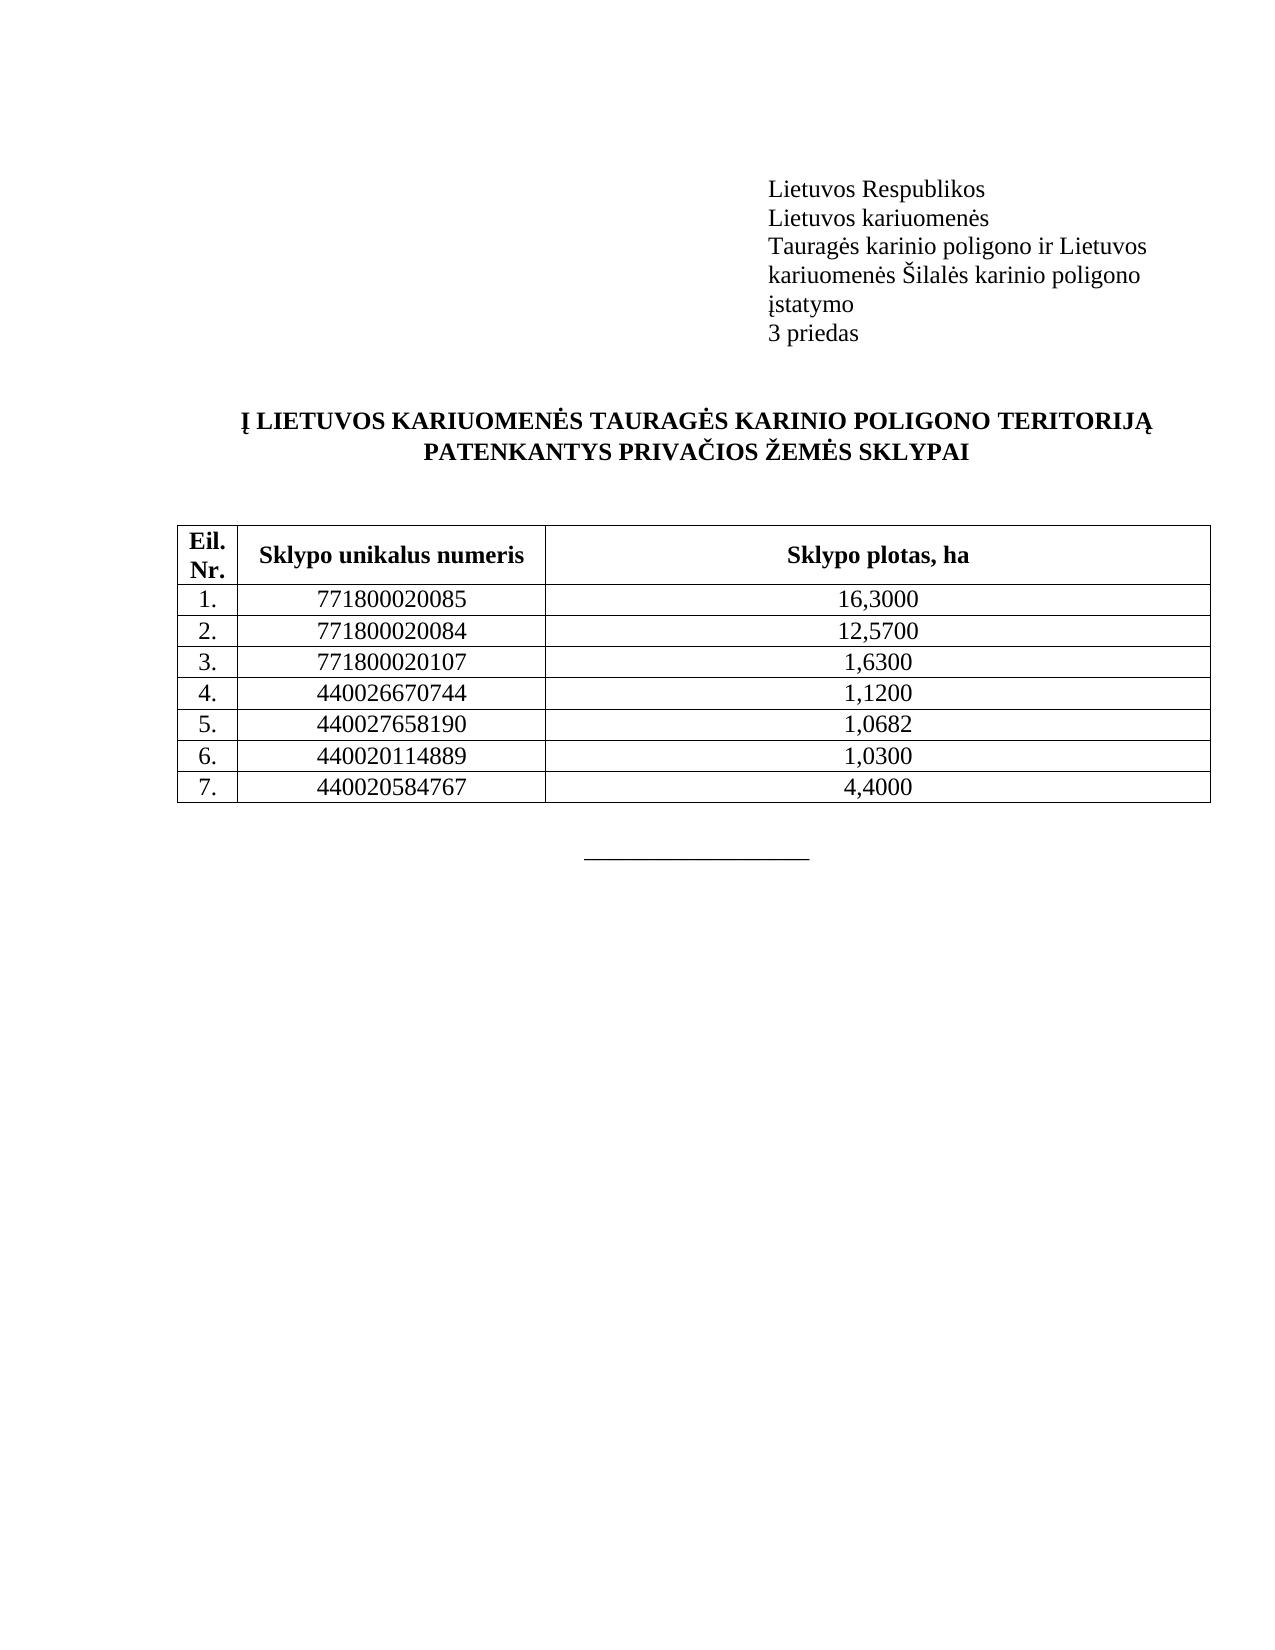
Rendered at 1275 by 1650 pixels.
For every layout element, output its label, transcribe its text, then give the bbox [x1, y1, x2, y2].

table_cell 4,4000 [546, 772, 1210, 802]
table_cell 12,5700 [546, 616, 1210, 646]
table_cell 1,1200 [546, 678, 1210, 708]
table_cell 1,6300 [546, 647, 1210, 677]
table_cell 1,0682 [546, 710, 1210, 740]
text Lietuvos kariuomenės [768, 203, 1216, 231]
table_cell 1,0300 [546, 741, 1210, 771]
text Tauragės karinio poligono ir Lietuvos [768, 231, 1216, 260]
table_cell 440020114889 [238, 741, 545, 771]
table_cell 440026670744 [238, 678, 545, 708]
table_cell 771800020107 [238, 647, 545, 677]
text __________________ [177, 834, 1216, 863]
table_cell 6. [178, 741, 237, 771]
table_cell 2. [178, 616, 237, 646]
table_cell 440020584767 [238, 772, 545, 802]
text 3 priedas [768, 318, 1216, 346]
table_cell 440027658190 [238, 710, 545, 740]
text Į LIETUVOS KARIUOMENĖS TAURAGĖS KARINIO POLIGONO teritoriją patenkantYS privačios žemės sklypai [177, 406, 1216, 465]
table_cell 7. [178, 772, 237, 802]
table_header Eil. Nr. [178, 526, 237, 583]
text kariuomenės Šilalės karinio poligono [768, 260, 1216, 289]
table_cell 5. [178, 710, 237, 740]
text Lietuvos Respublikos [177, 174, 1216, 203]
table_cell 16,3000 [546, 585, 1210, 615]
table_cell 771800020084 [238, 616, 545, 646]
table_cell 4. [178, 678, 237, 708]
table_header Sklypo unikalus numeris [238, 526, 545, 583]
table_cell 3. [178, 647, 237, 677]
text įstatymo [768, 289, 1216, 318]
table_cell 1. [178, 585, 237, 615]
table_cell 771800020085 [238, 585, 545, 615]
table_header Sklypo plotas, ha [546, 526, 1210, 583]
